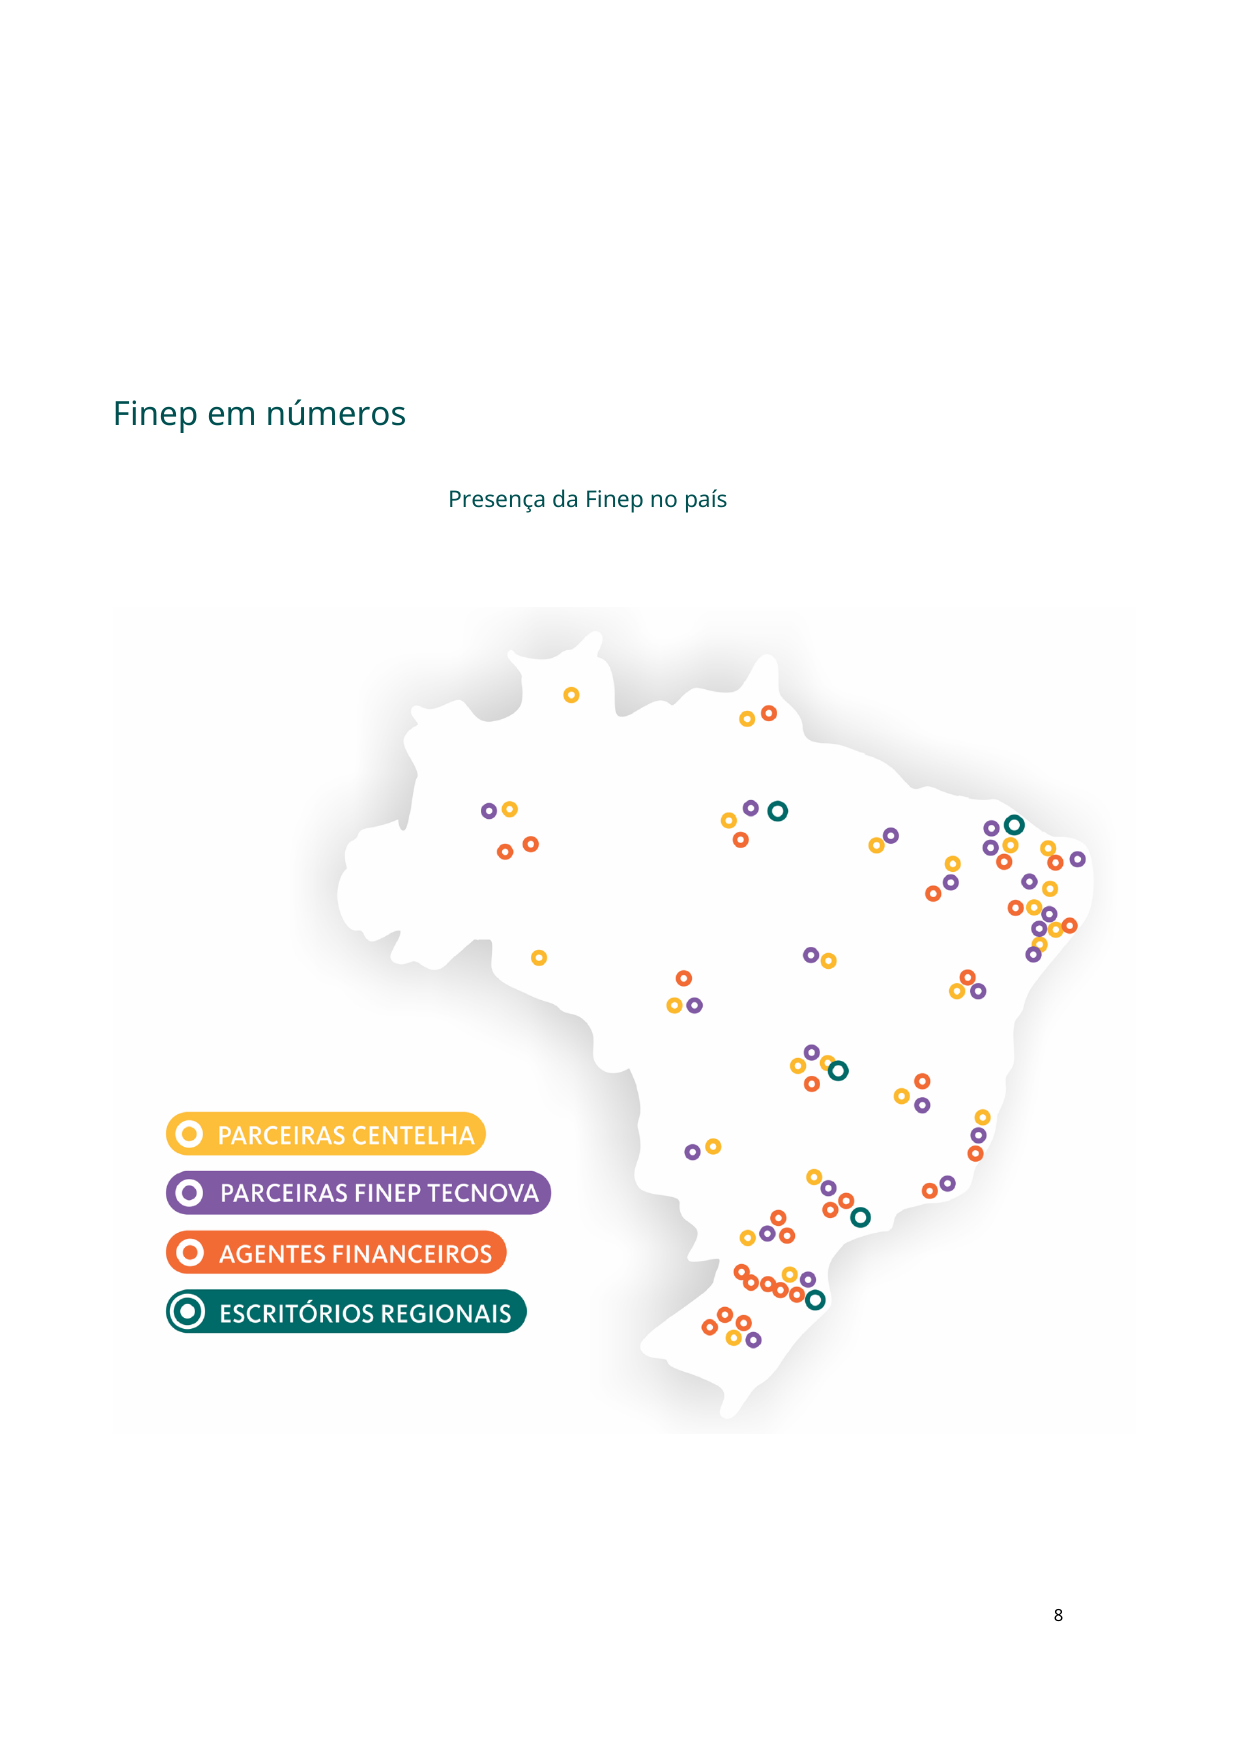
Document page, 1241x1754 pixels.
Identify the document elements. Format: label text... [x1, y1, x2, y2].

subtitle Finep em números [112, 390, 1063, 435]
text Presença da Finep no país [112, 483, 1063, 514]
